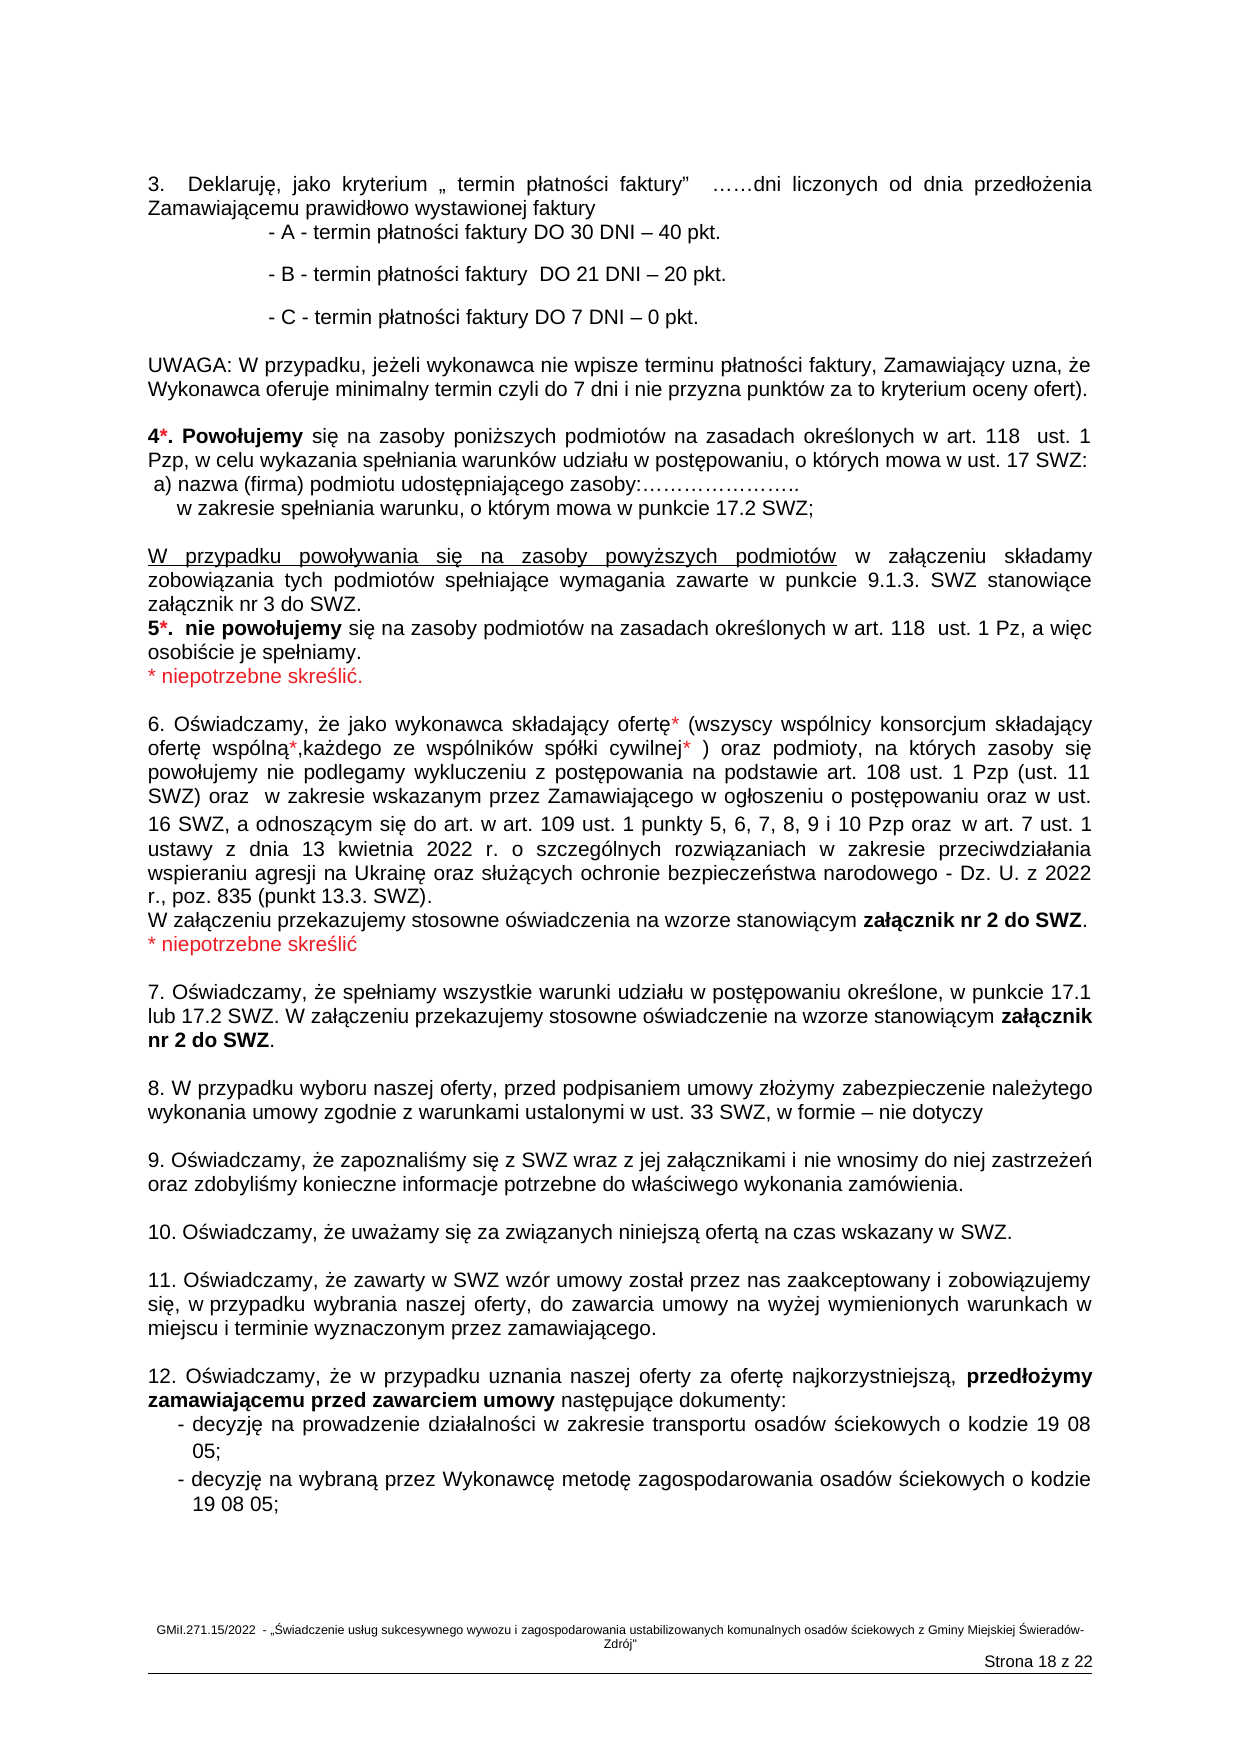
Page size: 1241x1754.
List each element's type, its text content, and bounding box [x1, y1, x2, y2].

text W przypadku powoływania się na zasoby powyższych podmiotów w załączeniu składamy zobowiązania tych podmiotów spełniające wymagania zawarte w punkcie 9.1.3. SWZ stanowiące załącznik nr 3 do SWZ. [148, 544, 1092, 616]
text 10. Oświadczamy, że uważamy się za związanych niniejszą ofertą na czas wskazany w SWZ. [148, 1220, 1092, 1244]
text 8. W przypadku wyboru naszej oferty, przed podpisaniem umowy złożymy zabezpieczenie należytego wykonania umowy zgodnie z warunkami ustalonymi w ust. 33 SWZ, w formie – nie dotyczy [148, 1076, 1092, 1124]
text W załączeniu przekazujemy stosowne oświadczenia na wzorze stanowiącym załącznik nr 2 do SWZ. [148, 908, 1092, 932]
text 4*. Powołujemy się na zasoby poniższych podmiotów na zasadach określonych w art. 118 ust. 1 Pzp, w celu wykazania spełniania warunków udziału w postępowaniu, o których mowa w ust. 17 SWZ: [148, 424, 1092, 472]
text 7. Oświadczamy, że spełniamy wszystkie warunki udziału w postępowaniu określone, w punkcie 17.1 lub 17.2 SWZ. W załączeniu przekazujemy stosowne oświadczenie na wzorze stanowiącym załącznik nr 2 do SWZ. [148, 980, 1092, 1052]
text * niepotrzebne skreślić [148, 932, 1092, 956]
text - decyzję na wybraną przez Wykonawcę metodę zagospodarowania osadów ściekowych o kodzie 19 08 05; [177, 1466, 1092, 1516]
text a) nazwa (firma) podmiotu udostępniającego zasoby:………………….. [148, 472, 1092, 496]
text - decyzję na prowadzenie działalności w zakresie transportu osadów ściekowych o kodzie 19 08 05; [177, 1411, 1092, 1463]
text - C - termin płatności faktury DO 7 DNI – 0 pkt. [268, 304, 1092, 328]
text 6. Oświadczamy, że jako wykonawca składający ofertę* (wszyscy wspólnicy konsorcjum składający ofertę wspólną*,każdego ze wspólników spółki cywilnej* ) oraz podmioty, na których zasoby się powołujemy nie podlegamy wykluczeniu z postępowania na podstawie art. 108 ust. 1 Pzp (ust. 11 SWZ) oraz w zakresie wskazanym przez Zamawiającego w ogłoszeniu o postępowaniu oraz w ust. 16 SWZ, a odnoszącym się do art. w art. 109 ust. 1 punkty 5, 6, 7, 8, 9 i 10 Pzp oraz w art. 7 ust. 1 ustawy z dnia 13 kwietnia 2022 r. o szczególnych rozwiązaniach w zakresie przeciwdziałania wspieraniu agresji na Ukrainę oraz służących ochronie bezpieczeństwa narodowego - Dz. U. z 2022 r., poz. 835 (punkt 13.3. SWZ). [148, 712, 1092, 908]
text - B - termin płatności faktury DO 21 DNI – 20 pkt. [268, 262, 1092, 286]
text 12. Oświadczamy, że w przypadku uznania naszej oferty za ofertę najkorzystniejszą, przedłożymy zamawiającemu przed zawarciem umowy następujące dokumenty: [148, 1363, 1092, 1411]
text w zakresie spełniania warunku, o którym mowa w punkcie 17.2 SWZ; [148, 496, 1092, 520]
text 11. Oświadczamy, że zawarty w SWZ wzór umowy został przez nas zaakceptowany i zobowiązujemy się, w przypadku wybrania naszej oferty, do zawarcia umowy na wyżej wymienionych warunkach w miejscu i terminie wyznaczonym przez zamawiającego. [148, 1268, 1092, 1339]
text UWAGA: W przypadku, jeżeli wykonawca nie wpisze terminu płatności faktury, Zamawiający uzna, że Wykonawca oferuje minimalny termin czyli do 7 dni i nie przyzna punktów za to kryterium oceny ofert). [148, 352, 1092, 400]
text * niepotrzebne skreślić. [148, 664, 1092, 688]
text 3. Deklaruję, jako kryterium „ termin płatności faktury” ……dni liczonych od dnia przedłożenia Zamawiającemu prawidłowo wystawionej faktury [148, 172, 1092, 219]
text 9. Oświadczamy, że zapoznaliśmy się z SWZ wraz z jej załącznikami i nie wnosimy do niej zastrzeżeń oraz zdobyliśmy konieczne informacje potrzebne do właściwego wykonania zamówienia. [148, 1148, 1092, 1196]
text 5*. nie powołujemy się na zasoby podmiotów na zasadach określonych w art. 118 ust. 1 Pz, a więc osobiście je spełniamy. [148, 616, 1092, 664]
text - A - termin płatności faktury DO 30 DNI – 40 pkt. [268, 219, 1092, 243]
